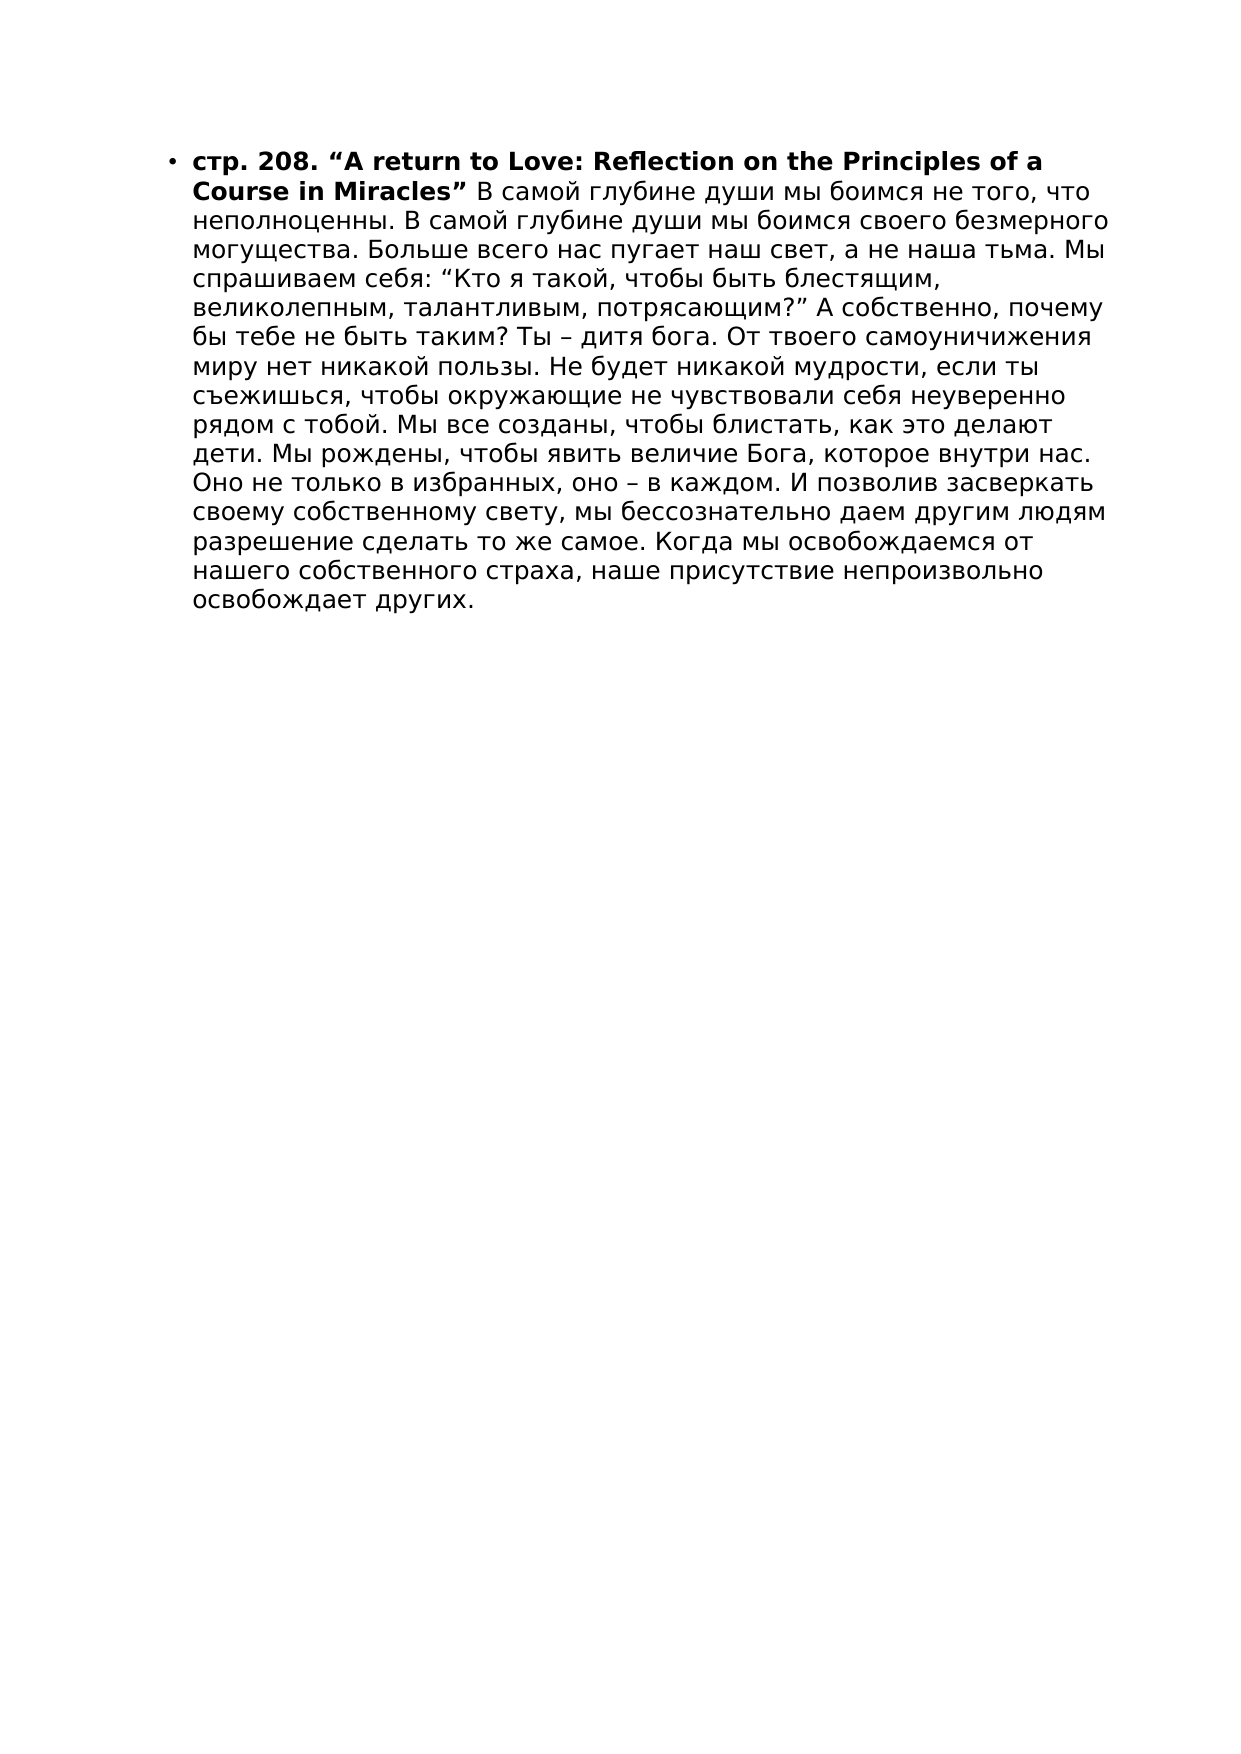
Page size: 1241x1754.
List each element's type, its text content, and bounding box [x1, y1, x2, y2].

list стр. 208. “A return to Love: Reflection on the Principles of a Course in Miracles” В самой глубине души мы боимся не того, что неполноценны. В самой глубине души мы боимся своего безмерного могущества. Больше всего нас пугает наш свет, а не наша тьма. Мы спрашиваем себя: “Кто я такой, чтобы быть блестящим, великолепным, талантливым, потрясающим?” А собственно, почему бы тебе не быть таким? Ты – дитя бога. От твоего самоуничижения миру нет никакой пользы. Не будет никакой мудрости, если ты съежишься, чтобы окружающие не чувствовали себя неуверенно рядом с тобой. Мы все созданы, чтобы блистать, как это делают дети. Мы рождены, чтобы явить величие Бога, которое внутри нас. Оно не только в избранных, оно – в каждом. И позволив засверкать своему собственному свету, мы бессознательно даем другим людям разрешение сделать то же самое. Когда мы освобождаемся от нашего собственного страха, наше присутствие непроизвольно освобождает других. [177, 148, 1122, 614]
